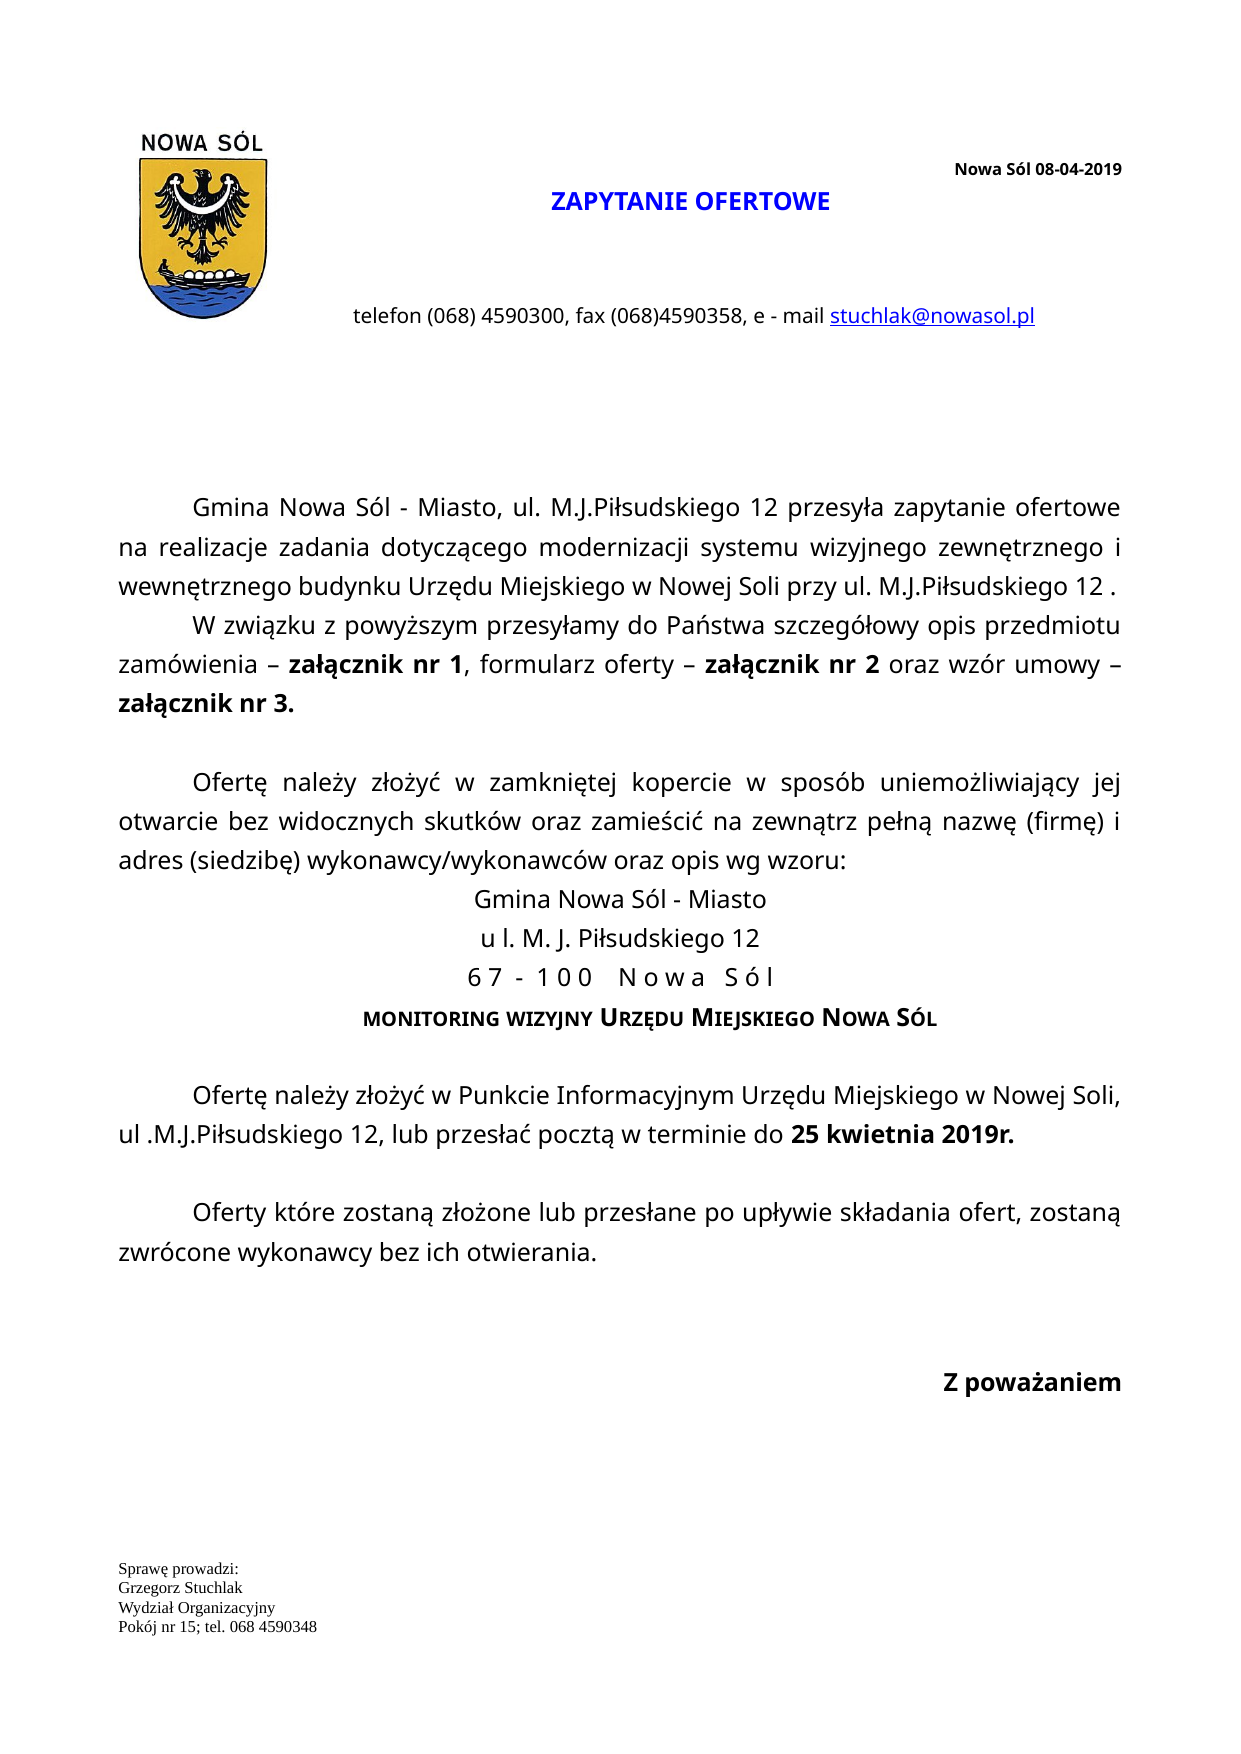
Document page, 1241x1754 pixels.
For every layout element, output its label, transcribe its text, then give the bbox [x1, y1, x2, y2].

text Z poważaniem [118, 1365, 1122, 1399]
text Oferty które zostaną złożone lub przesłane po upływie składania ofert, zostaną zwrócone wykonawcy bez ich otwierania. [118, 1195, 1122, 1268]
subtitle ZAPYTANIE OFERTOWE [281, 183, 1122, 217]
text Gmina Nowa Sól - Miasto, ul. M.J.Piłsudskiego 12 przesyła zapytanie ofertowe na realizacje zadania dotyczącego modernizacji systemu wizyjnego zewnętrznego i wewnętrznego budynku Urzędu Miejskiego w Nowej Soli przy ul. M.J.Piłsudskiego 12 . [118, 490, 1122, 602]
text Ofertę należy złożyć w zamkniętej kopercie w sposób uniemożliwiający jej otwarcie bez widocznych skutków oraz zamieścić na zewnątrz pełną nazwę (firmę) i adres (siedzibę) wykonawcy/wykonawców oraz opis wg wzoru: [118, 764, 1122, 877]
subtitle telefon (068) 4590300, fax (068)4590358, e - mail stuchlak@nowasol.pl [266, 301, 1122, 329]
subtitle Gmina Nowa Sól - Miasto [118, 882, 1122, 916]
text monitoring wizyjny Urzędu Miejskiego Nowa Sól [177, 999, 1122, 1033]
text 6 7 - 1 0 0 N o w a S ó l [118, 960, 1122, 994]
text u l. M. J. Piłsudskiego 12 [118, 921, 1122, 955]
subtitle Nowa Sól 08-04-2019 [281, 157, 1122, 180]
text Ofertę należy złożyć w Punkcie Informacyjnym Urzędu Miejskiego w Nowej Soli, ul .M.J.Piłsudskiego 12, lub przesłać pocztą w terminie do 25 kwietnia 2019r. [118, 1078, 1122, 1151]
text W związku z powyższym przesyłamy do Państwa szczegółowy opis przedmiotu zamówienia – załącznik nr 1, formularz oferty – załącznik nr 2 oraz wzór umowy – załącznik nr 3. [118, 608, 1122, 720]
